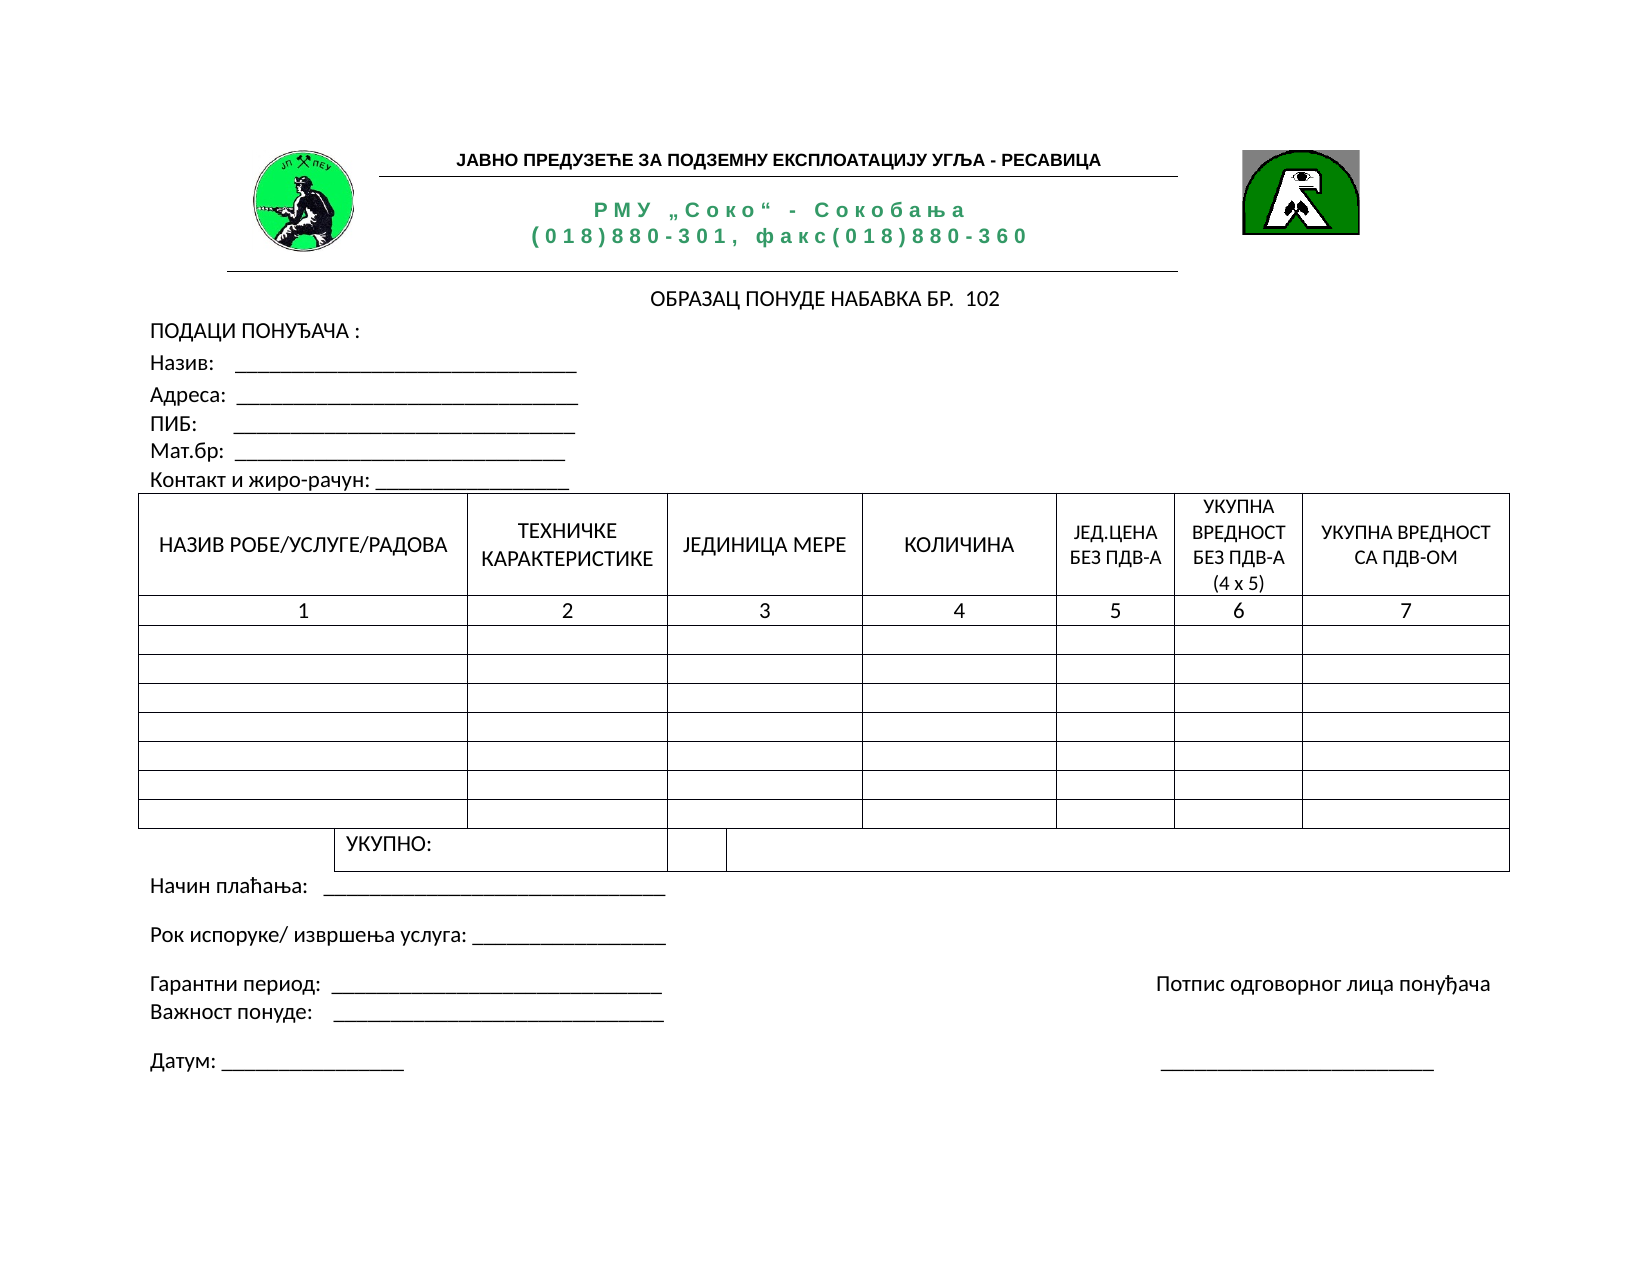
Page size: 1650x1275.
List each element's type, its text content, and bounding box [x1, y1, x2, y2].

table_cell [1175, 800, 1302, 828]
table_cell [1303, 626, 1509, 653]
text ОБРАЗАЦ ПОНУДЕ НАБАВКА БР. 102 [150, 284, 1500, 312]
table_cell РМУ „Соко“ - Сокобања (018)880-301, факс(018)880-360 [379, 177, 1178, 271]
table_cell [668, 742, 862, 770]
table_header ТЕХНИЧКЕ КАРАКТЕРИСТИКЕ [468, 494, 667, 595]
table_cell [1175, 771, 1302, 799]
table_cell [468, 655, 667, 683]
table_header НАЗИВ РОБЕ/УСЛУГЕ/РАДОВА [139, 494, 467, 595]
table_cell [668, 800, 862, 828]
table_cell [863, 742, 1056, 770]
table_header УКУПНА ВРЕДНОСТ БЕЗ ПДВ-А (4 x 5) [1175, 494, 1302, 595]
table_header ЈЕДИНИЦА МЕРЕ [668, 494, 862, 595]
table_cell [863, 626, 1056, 653]
table_cell [468, 771, 667, 799]
table_header УКУПНА ВРЕДНОСТ СА ПДВ-ОМ [1303, 494, 1509, 595]
table_cell [1303, 771, 1509, 799]
table_cell [1057, 771, 1174, 799]
table_cell [1057, 742, 1174, 770]
table_cell [468, 742, 667, 770]
table_header КОЛИЧИНА [863, 494, 1056, 595]
table_cell [139, 800, 467, 828]
table_cell [139, 742, 467, 770]
table_cell [139, 684, 467, 712]
table_cell [1303, 800, 1509, 828]
table_cell [1175, 626, 1302, 653]
table_cell [1057, 626, 1174, 653]
text Мат.бр: _____________________________ [150, 437, 1500, 465]
table_cell [468, 684, 667, 712]
text Рок испоруке/ извршења услуга: _________________ [150, 920, 1500, 948]
table_cell 2 [468, 596, 667, 624]
picture [1242, 150, 1360, 235]
text Контакт и жиро-рачун: _________________ [150, 465, 1500, 493]
table_cell [1057, 655, 1174, 683]
table_cell 3 [668, 596, 862, 624]
table_cell 4 [863, 596, 1056, 624]
text ПИБ: ______________________________ [150, 409, 1500, 437]
table_cell [468, 626, 667, 653]
table_cell [1303, 655, 1509, 683]
table_cell [139, 655, 467, 683]
table_cell УКУПНО: [335, 829, 667, 871]
table_cell [863, 771, 1056, 799]
table_cell 1 [139, 596, 467, 624]
table_cell [139, 771, 467, 799]
table_cell [1175, 655, 1302, 683]
table_header ЈАВНО ПРЕДУЗЕЋЕ ЗА ПОДЗЕМНУ ЕКСПЛОАТАЦИЈУ УГЉА - РЕСАВИЦА [379, 150, 1178, 176]
table_cell [668, 713, 862, 741]
table_header ЈЕД.ЦЕНА БЕЗ ПДВ-А [1057, 494, 1174, 595]
table_cell [1057, 800, 1174, 828]
text Начин плаћања: ______________________________ [150, 872, 1500, 899]
table_cell [668, 655, 862, 683]
table_cell [863, 713, 1056, 741]
table_cell 5 [1057, 596, 1174, 624]
table_cell [1175, 684, 1302, 712]
table_cell [1303, 684, 1509, 712]
table_header [1178, 150, 1424, 271]
table_cell [139, 829, 334, 871]
table_cell [727, 829, 1509, 871]
text Назив: ______________________________ [150, 348, 1500, 376]
table_cell [1057, 684, 1174, 712]
picture [252, 150, 354, 252]
table_cell [668, 771, 862, 799]
table_cell [668, 829, 726, 871]
table_cell [668, 684, 862, 712]
table_cell 6 [1175, 596, 1302, 624]
text Гарантни период: _____________________________ Потпис одговорног лица понуђача Важност понуде: _____________________________ [150, 969, 1500, 1025]
table_cell [863, 684, 1056, 712]
table_cell 7 [1303, 596, 1509, 624]
table_cell [1175, 713, 1302, 741]
table_cell [468, 800, 667, 828]
table_cell [668, 626, 862, 653]
text ПОДАЦИ ПОНУЂАЧА : [150, 316, 1500, 344]
table_cell [1303, 713, 1509, 741]
table_cell [863, 655, 1056, 683]
text Адреса: ______________________________ [150, 381, 1500, 409]
table_cell [1057, 713, 1174, 741]
table_cell [139, 626, 467, 653]
table_cell [863, 800, 1056, 828]
table_cell [1303, 742, 1509, 770]
table_header [227, 150, 379, 271]
table_cell [468, 713, 667, 741]
table_cell [139, 713, 467, 741]
text Датум: ________________ ________________________ [150, 1046, 1500, 1074]
table_cell [1175, 742, 1302, 770]
